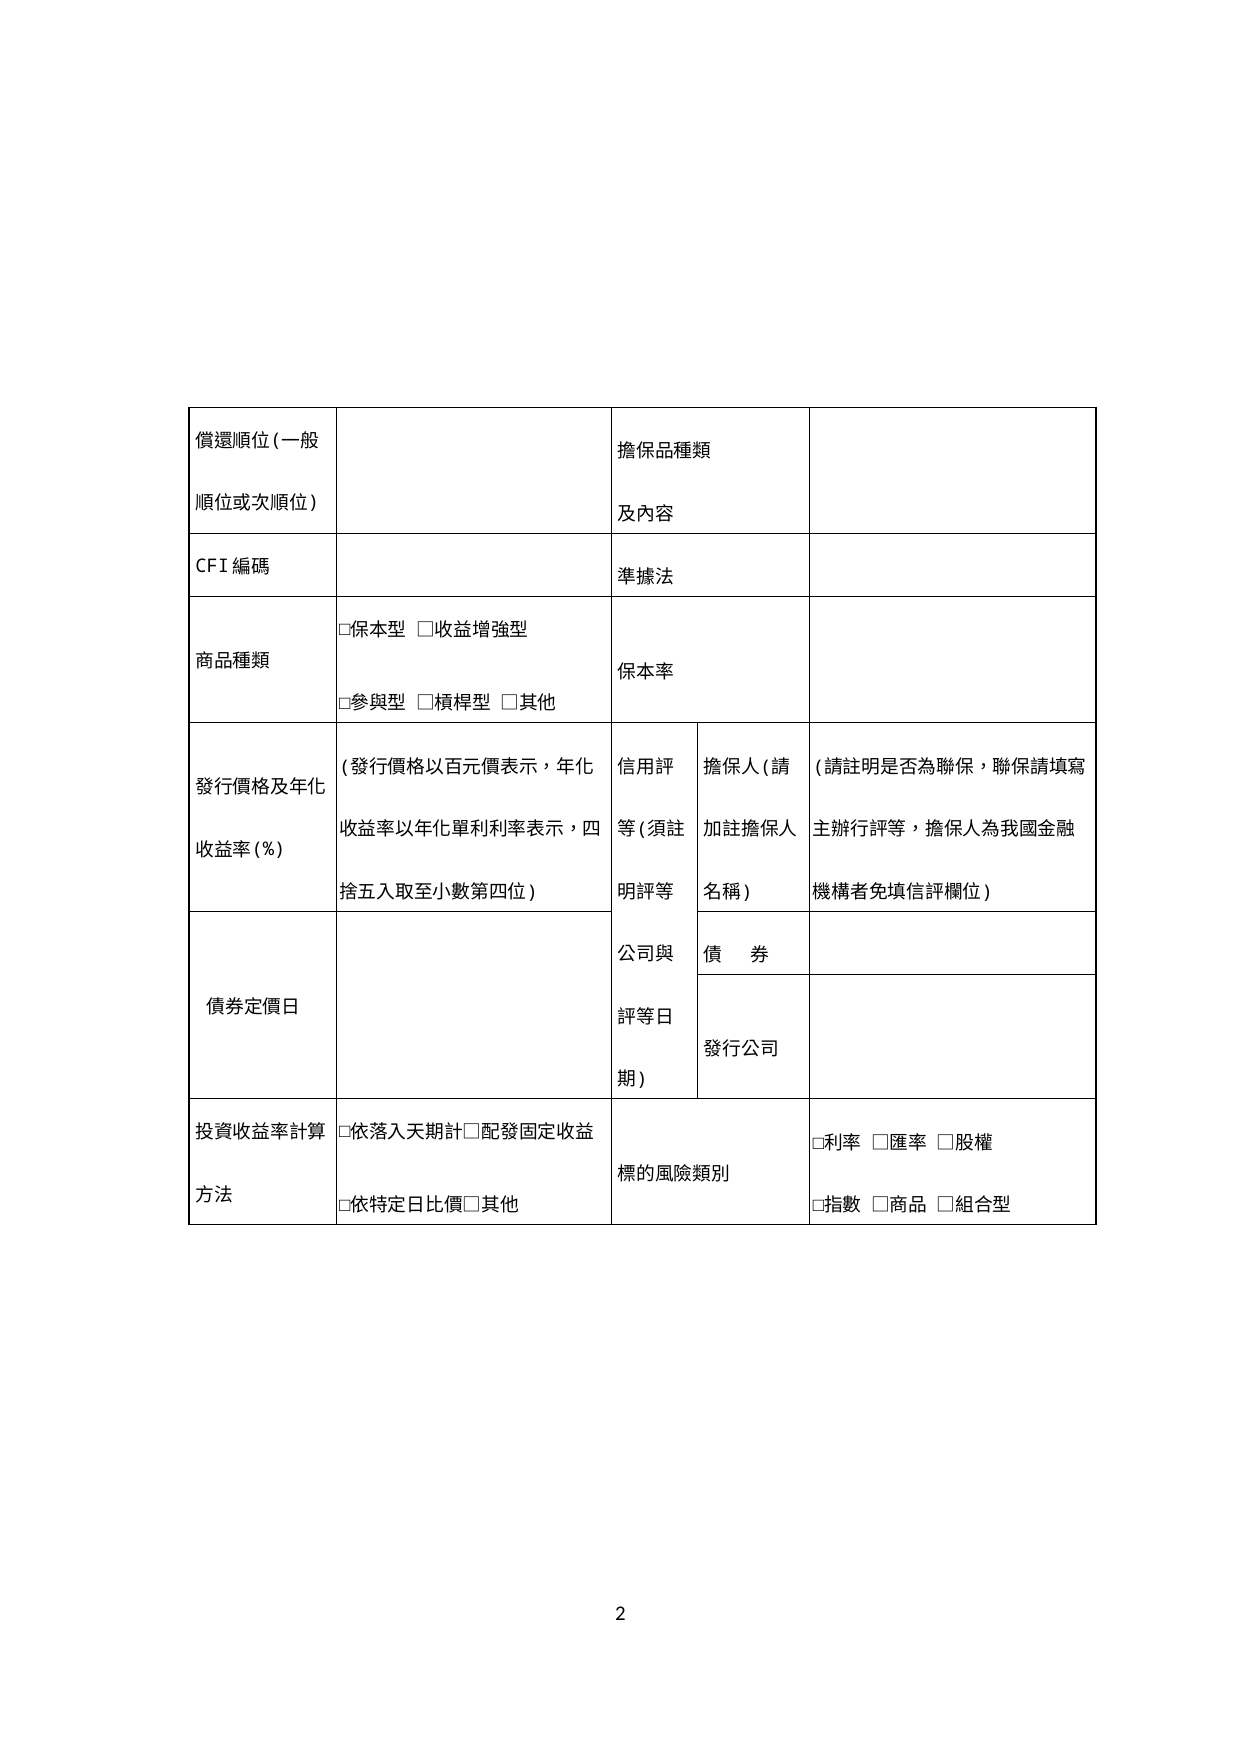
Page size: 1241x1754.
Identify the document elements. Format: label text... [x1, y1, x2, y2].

table_cell 發行價格及年化收益率(%) [190, 723, 336, 911]
table_cell 債券定價日 [190, 912, 336, 1098]
table_cell [337, 534, 611, 596]
table_cell [337, 912, 611, 1098]
table_cell [810, 534, 1095, 596]
table_cell [1097, 911, 1102, 974]
table_cell 保本率 [612, 597, 809, 722]
table_cell 標的風險類別 [612, 1099, 809, 1224]
table_cell [810, 408, 1095, 533]
table_cell [337, 408, 611, 533]
table_cell 債 券 [698, 912, 809, 974]
table_cell 擔保人(請加註擔保人名稱) [698, 723, 809, 911]
table_cell 信用評等(須註明評等公司與評等日期) [612, 723, 697, 1098]
table_cell [1097, 1098, 1102, 1224]
table_cell (請註明是否為聯保，聯保請填寫主辦行評等，擔保人為我國金融機構者免填信評欄位) [810, 723, 1095, 911]
table_cell □利率 □匯率 □股權 □指數 □商品 □組合型 [810, 1099, 1095, 1224]
table_cell [810, 912, 1095, 974]
table_cell (發行價格以百元價表示，年化收益率以年化單利利率表示，四捨五入取至小數第四位) [337, 723, 611, 911]
table_cell 發行公司 [698, 975, 809, 1098]
table_cell [1097, 974, 1102, 1098]
table_cell 準據法 [612, 534, 809, 596]
table_cell 償還順位(一般順位或次順位) [190, 408, 336, 533]
table_cell [810, 597, 1095, 722]
table_cell [1097, 407, 1102, 533]
table_cell [1097, 596, 1102, 722]
table_cell □保本型 □收益增強型 □參與型 □槓桿型 □其他 [337, 597, 611, 722]
table_cell [1097, 533, 1102, 596]
table_cell [810, 975, 1095, 1098]
table_cell 擔保品種類 及內容 [612, 408, 809, 533]
table_cell 投資收益率計算方法 [190, 1099, 336, 1224]
table_cell CFI編碼 [190, 534, 336, 596]
table_cell [1097, 722, 1102, 911]
table_cell □依落入天期計□配發固定收益 □依特定日比價□其他 [337, 1099, 611, 1224]
table_cell 商品種類 [190, 597, 336, 722]
